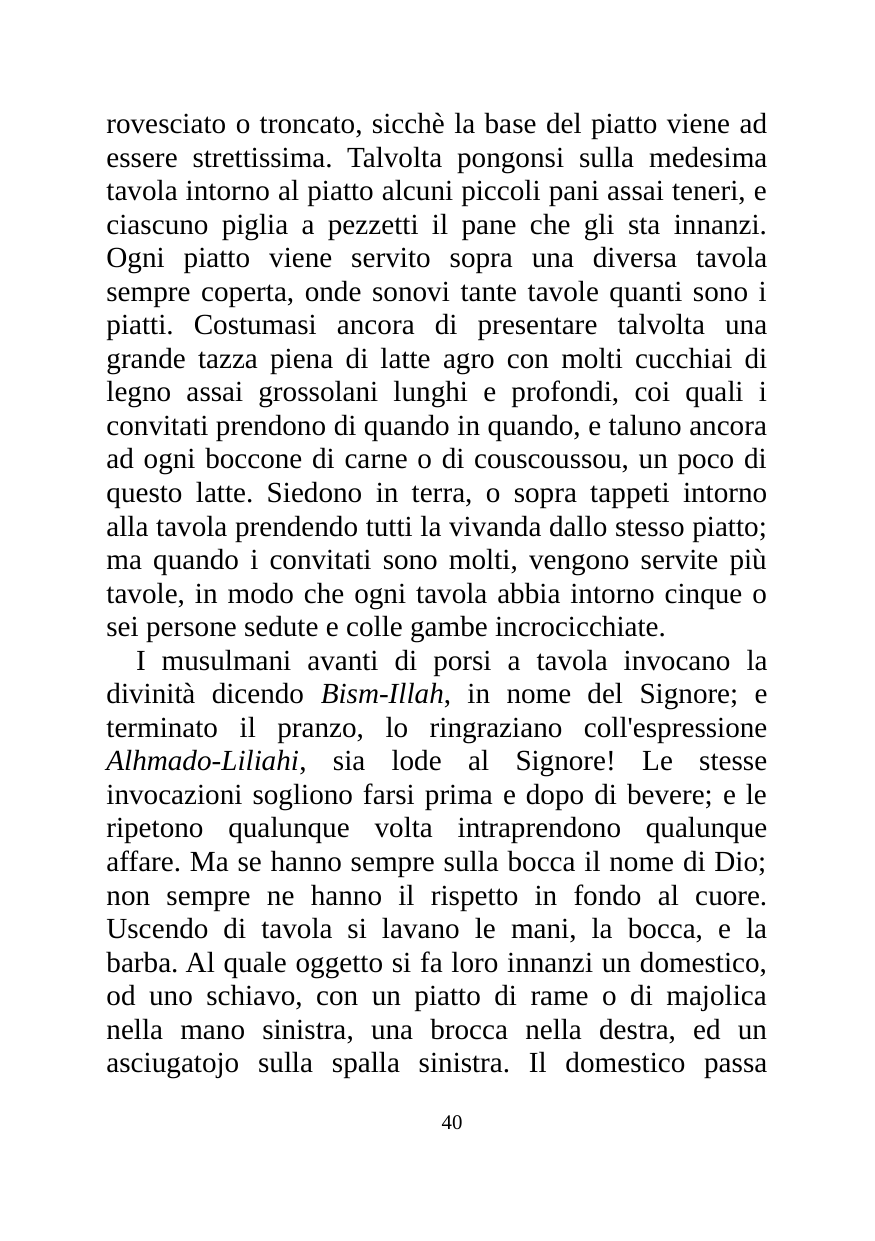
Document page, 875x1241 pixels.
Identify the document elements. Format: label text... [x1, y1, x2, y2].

text rovesciato o troncato, sicchè la base del piatto viene ad essere strettissima. Talvolta pongonsi sulla medesima tavola intorno al piatto alcuni piccoli pani assai teneri, e ciascuno piglia a pezzetti il pane che gli sta innanzi. Ogni piatto viene servito sopra una diversa tavola sempre coperta, onde sonovi tante tavole quanti sono i piatti. Costumasi ancora di presentare talvolta una grande tazza piena di latte agro con molti cucchiai di legno assai grossolani lunghi e profondi, coi quali i convitati prendono di quando in quando, e taluno ancora ad ogni boccone di carne o di couscoussou, un poco di questo latte. Siedono in terra, o sopra tappeti intorno alla tavola prendendo tutti la vivanda dallo stesso piatto; ma quando i convitati sono molti, vengono servite più tavole, in modo che ogni tavola abbia intorno cinque o sei persone sedute e colle gambe incrocicchiate. [106, 106, 768, 643]
text I musulmani avanti di porsi a tavola invocano la divinità dicendo Bism-Illah, in nome del Signore; e terminato il pranzo, lo ringraziano coll'espressione Alhmado-Liliahi, sia lode al Signore! Le stesse invocazioni sogliono farsi prima e dopo di bevere; e le ripetono qualunque volta intraprendono qualunque affare. Ma se hanno sempre sulla bocca il nome di Dio; non sempre ne hanno il rispetto in fondo al cuore. Uscendo di tavola si lavano le mani, la bocca, e la barba. Al quale oggetto si fa loro innanzi un domestico, od uno schiavo, con un piatto di rame o di majolica nella mano sinistra, una brocca nella destra, ed un asciugatojo sulla spalla sinistra. Il domestico passa [106, 643, 768, 1079]
